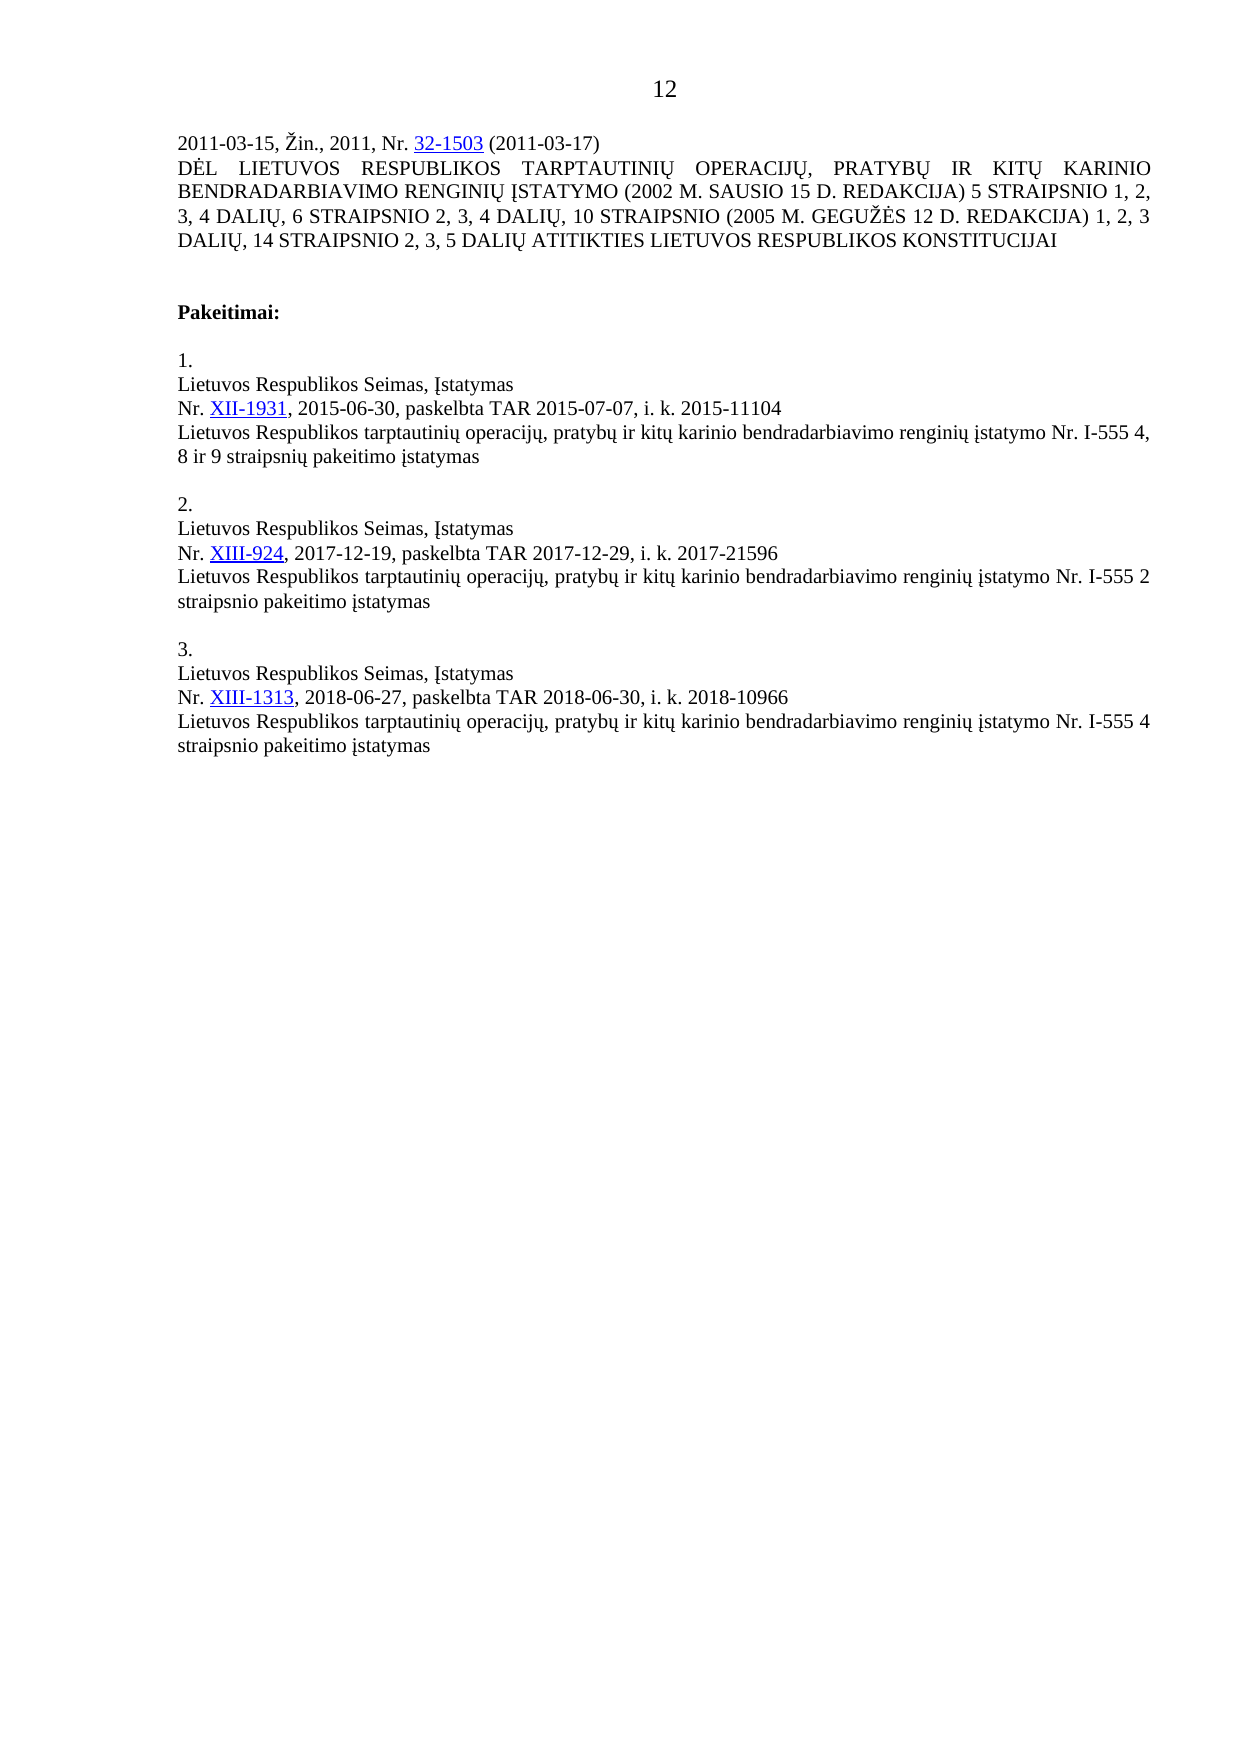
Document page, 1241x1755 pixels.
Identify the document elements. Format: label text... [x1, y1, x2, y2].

text 3. [177, 637, 1152, 661]
text Nr. XIII-1313, 2018-06-27, paskelbta TAR 2018-06-30, i. k. 2018-10966 [177, 685, 1152, 709]
text 1. [177, 348, 1152, 372]
text Nr. XII-1931, 2015-06-30, paskelbta TAR 2015-07-07, i. k. 2015-11104 [177, 396, 1152, 420]
text 2011-03-15, Žin., 2011, Nr. 32-1503 (2011-03-17) [177, 131, 1152, 155]
text Lietuvos Respublikos tarptautinių operacijų, pratybų ir kitų karinio bendradarbiavimo renginių įstatymo Nr. I-555 4, 8 ir 9 straipsnių pakeitimo įstatymas [177, 420, 1152, 468]
text Lietuvos Respublikos Seimas, Įstatymas [177, 661, 1152, 685]
text Lietuvos Respublikos Seimas, Įstatymas [177, 372, 1152, 396]
text Pakeitimai: [177, 300, 1152, 324]
text Lietuvos Respublikos tarptautinių operacijų, pratybų ir kitų karinio bendradarbiavimo renginių įstatymo Nr. I-555 4 straipsnio pakeitimo įstatymas [177, 709, 1152, 757]
text 2. [177, 492, 1152, 516]
text Lietuvos Respublikos Seimas, Įstatymas [177, 516, 1152, 540]
text Nr. XIII-924, 2017-12-19, paskelbta TAR 2017-12-29, i. k. 2017-21596 [177, 540, 1152, 564]
text Lietuvos Respublikos tarptautinių operacijų, pratybų ir kitų karinio bendradarbiavimo renginių įstatymo Nr. I-555 2 straipsnio pakeitimo įstatymas [177, 564, 1152, 613]
text DĖL LIETUVOS RESPUBLIKOS TARPTAUTINIŲ OPERACIJŲ, PRATYBŲ IR KITŲ KARINIO BENDRADARBIAVIMO RENGINIŲ ĮSTATYMO (2002 M. SAUSIO 15 D. REDAKCIJA) 5 STRAIPSNIO 1, 2, 3, 4 DALIŲ, 6 STRAIPSNIO 2, 3, 4 DALIŲ, 10 STRAIPSNIO (2005 M. GEGUŽĖS 12 D. REDAKCIJA) 1, 2, 3 DALIŲ, 14 STRAIPSNIO 2, 3, 5 DALIŲ ATITIKTIES LIETUVOS RESPUBLIKOS KONSTITUCIJAI [177, 155, 1152, 252]
